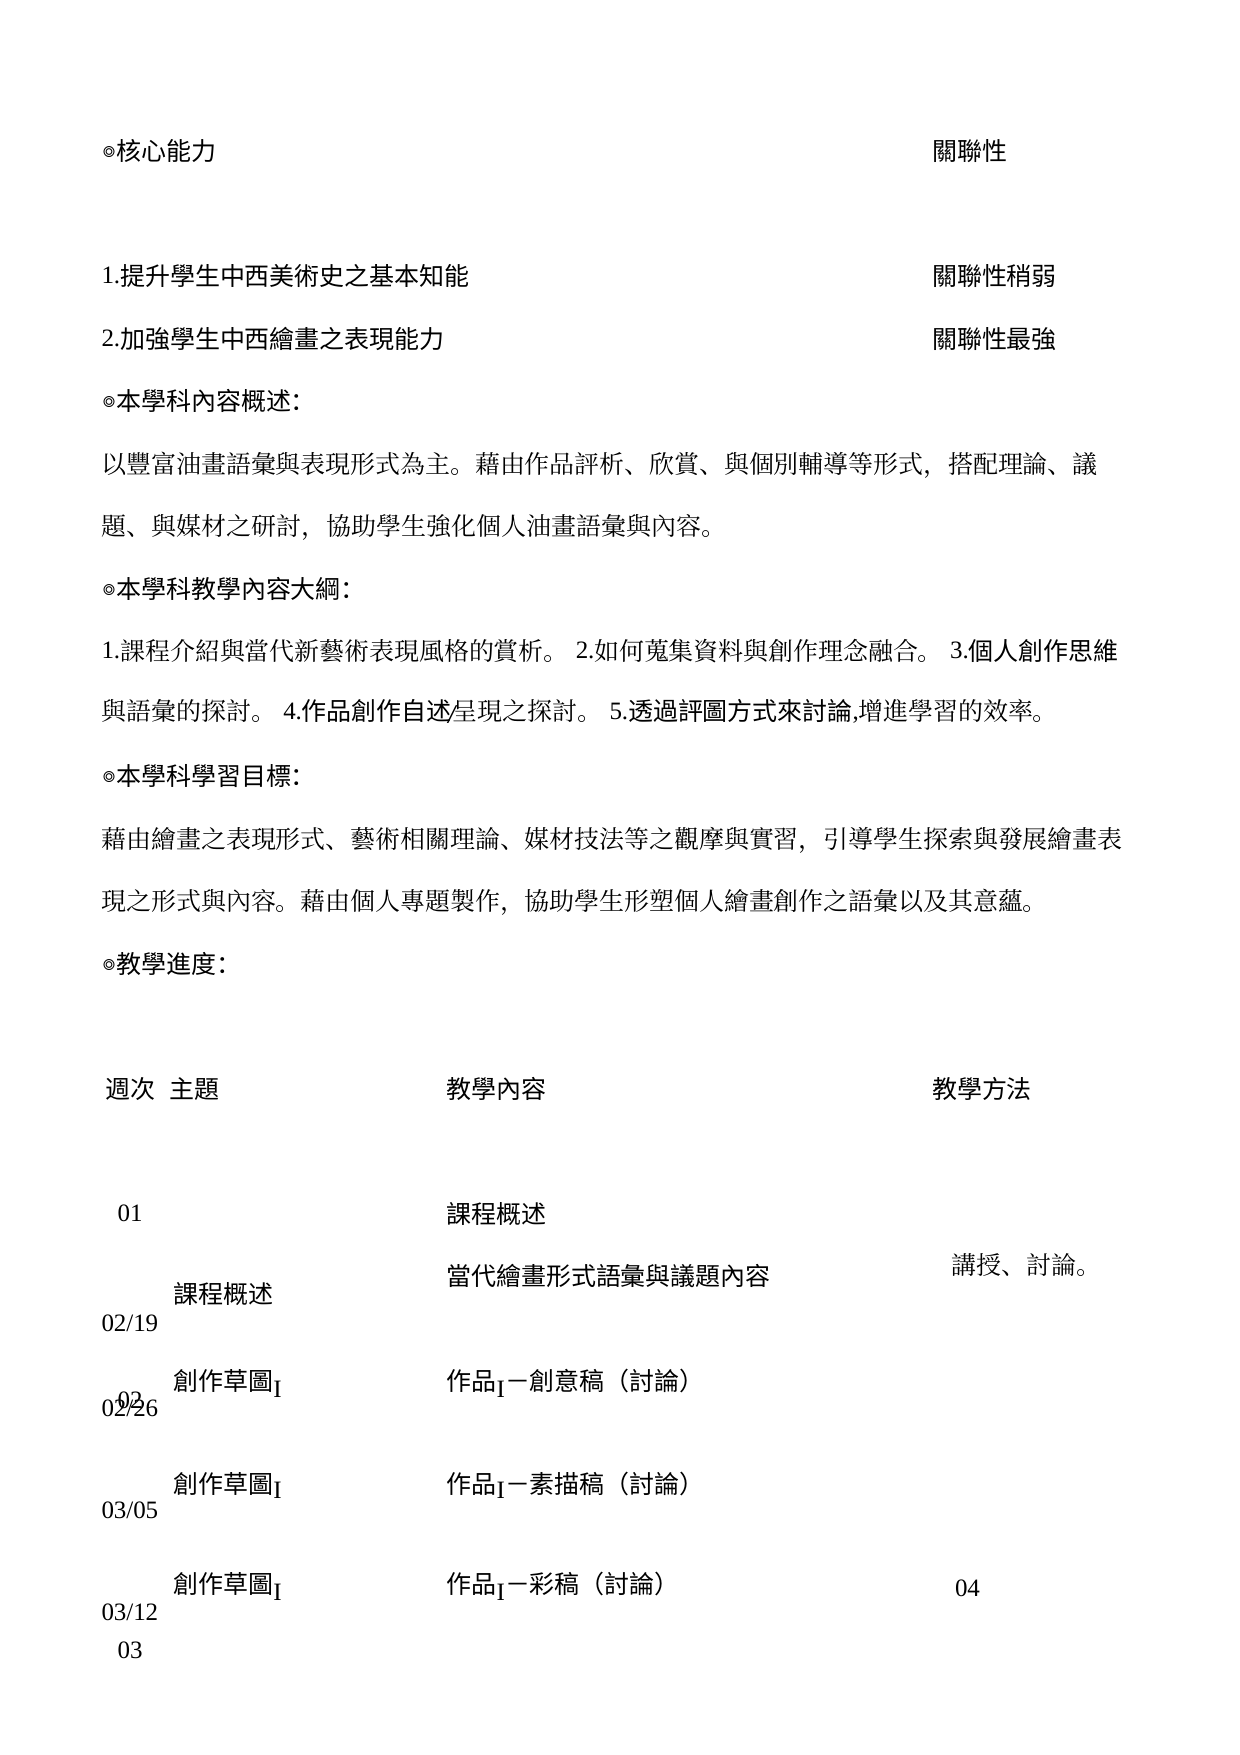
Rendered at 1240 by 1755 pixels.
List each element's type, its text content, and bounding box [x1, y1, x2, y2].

text 當代繪畫形式語彙與議題內容 講授、討論。 [446, 1233, 1183, 1296]
text 藉由繪畫之表現形式、藝術相關理論、媒材技法等之觀摩與實習，引導學生探索與發展繪畫表 [101, 796, 1183, 858]
text 關聯性 [932, 108, 1183, 171]
text 02 [101, 1628, 721, 1639]
text 課程概述 [446, 1171, 1183, 1233]
text 題、與媒材之研討，協助學生強化個人油畫語彙與內容。 [101, 483, 1183, 546]
text ◎教學進度： [101, 921, 1183, 983]
text 現之形式與內容。藉由個人專題製作，協助學生形塑個人繪畫創作之語彙以及其意蘊。 [101, 858, 1183, 921]
text 1.提升學生中西美術史之基本知能 關聯性稍弱 [101, 233, 1183, 296]
text 02 [101, 1425, 746, 1436]
text 03/05 創作草圖I 作品I－素描稿（討論） [101, 1485, 746, 1527]
text 2.加強學生中西繪畫之表現能力 關聯性最強 [101, 296, 1183, 358]
text 02/26 創作草圖I 作品I－創意稿（討論） [101, 1383, 746, 1425]
text ◎核心能力 [101, 108, 932, 171]
text 03 [117, 1608, 932, 1671]
text 02/19 課程概述 [101, 1297, 309, 1340]
text 02 [252, 1372, 269, 1383]
text [101, 1340, 309, 1350]
text ◎本學科教學內容大綱： [101, 546, 1183, 608]
text 與語彙的探討。 4.作品創作自述⁄呈現之探討。 5.透過評圖方式來討論,增進學習的效率。 [101, 671, 1183, 733]
text ◎本學科內容概述： [101, 358, 1183, 421]
text 教學內容 [446, 1046, 932, 1108]
text 1.課程介紹與當代新藝術表現風格的賞析。 2.如何蒐集資料與創作理念融合。 3.個人創作思維 [101, 608, 1183, 671]
text 02 [101, 1527, 746, 1537]
text 03/12 創作草圖I 作品I－彩稿（討論） [101, 1587, 721, 1628]
text 以豐富油畫語彙與表現形式為主。藉由作品評析、欣賞、與個別輔導等形式，搭配理論、議 [101, 421, 1183, 483]
text 教學方法 [932, 1046, 1183, 1108]
text 01 [117, 1171, 446, 1233]
text ◎本學科學習目標： [101, 733, 1183, 796]
text 02 [117, 1358, 932, 1421]
text 週次 主題 [105, 1046, 446, 1108]
text 04 [955, 1546, 1183, 1608]
